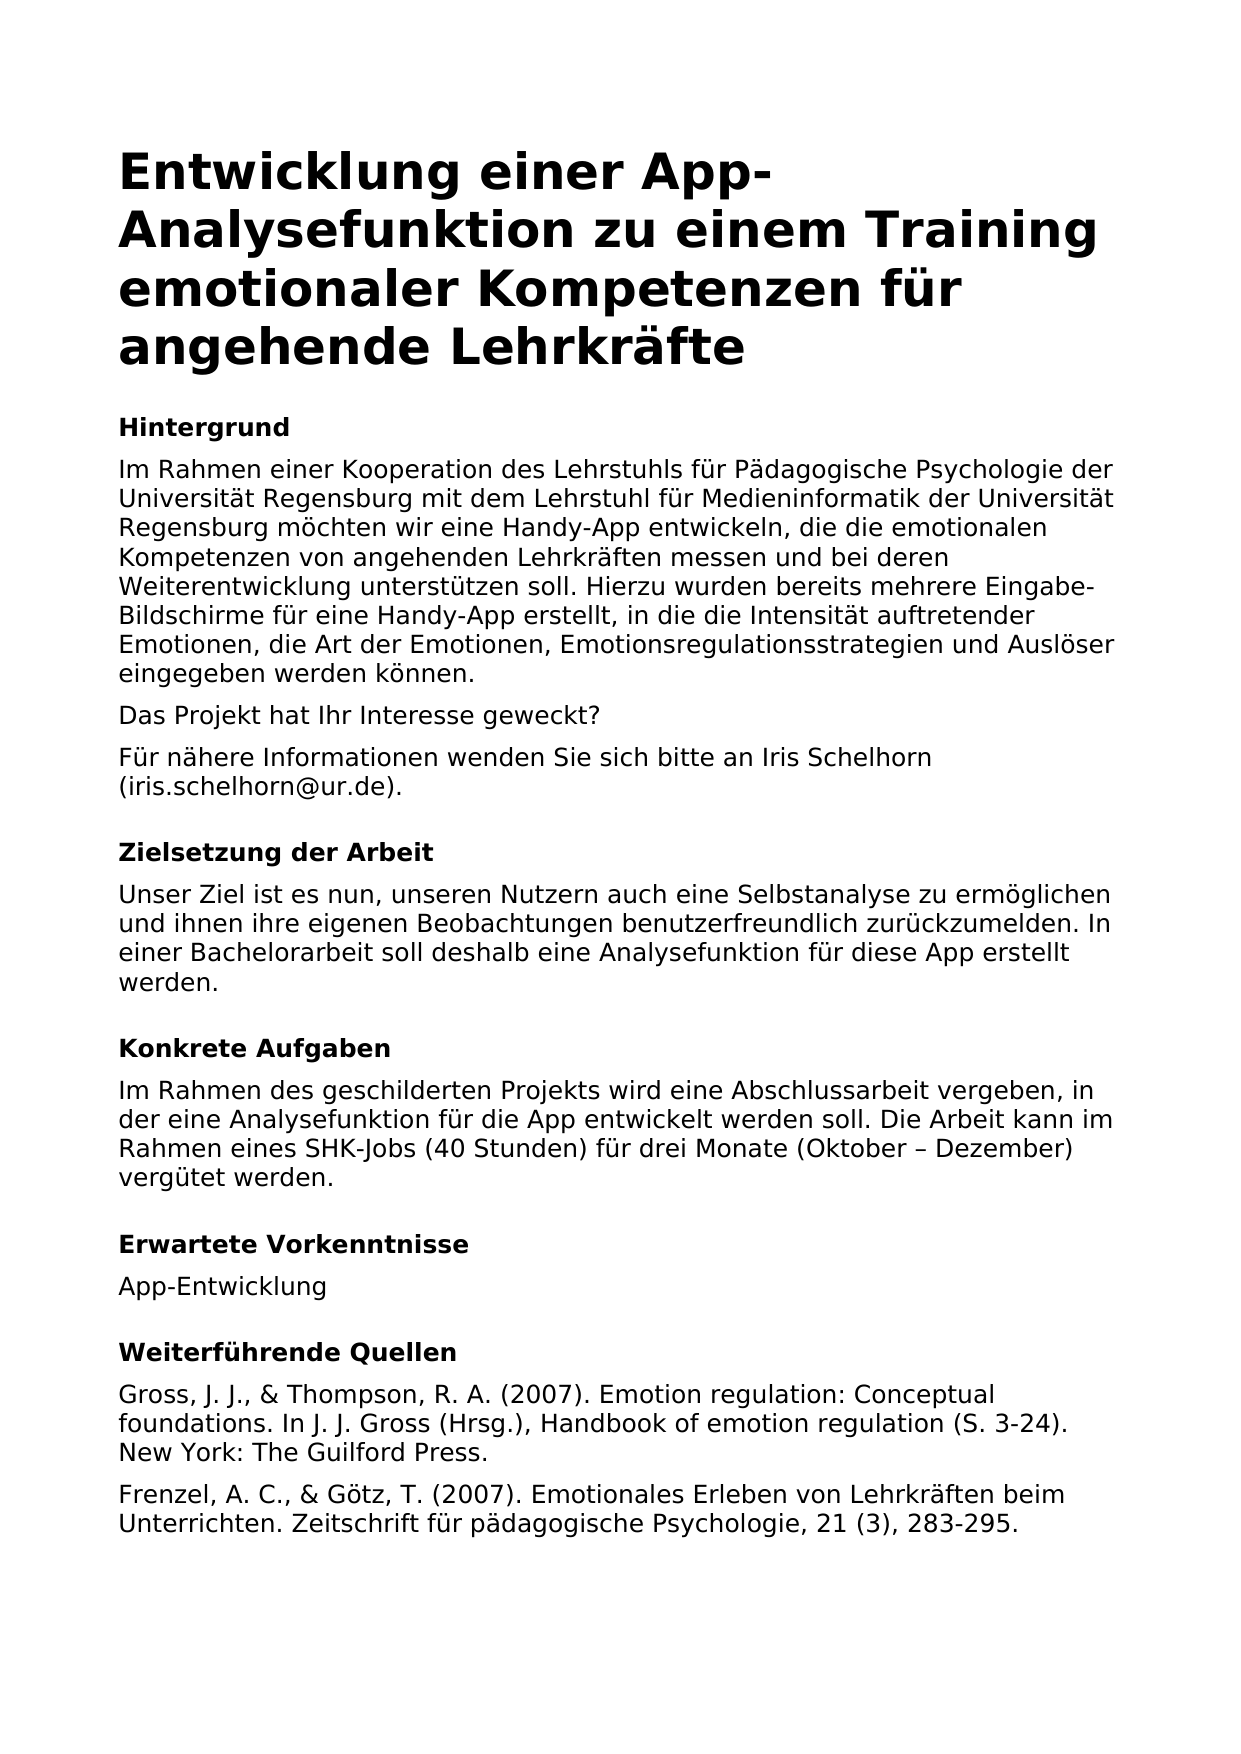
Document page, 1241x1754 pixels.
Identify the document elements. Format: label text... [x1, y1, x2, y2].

subtitle Hintergrund [118, 413, 1122, 443]
subtitle Entwicklung einer App-Analysefunktion zu einem Training emotionaler Kompetenzen für angehende Lehrkräfte [118, 143, 1122, 376]
text Unser Ziel ist es nun, unseren Nutzern auch eine Selbstanalyse zu ermöglichen und ihnen ihre eigenen Beobachtungen benutzerfreundlich zurückzumelden. In einer Bachelorarbeit soll deshalb eine Analysefunktion für diese App erstellt werden. [118, 880, 1122, 997]
text Frenzel, A. C., & Götz, T. (2007). Emotionales Erleben von Lehrkräften beim Unterrichten. Zeitschrift für pädagogische Psychologie, 21 (3), 283-295. [118, 1480, 1122, 1538]
text Gross, J. J., & Thompson, R. A. (2007). Emotion regulation: Conceptual foundations. In J. J. Gross (Hrsg.), Handbook of emotion regulation (S. 3-24). New York: The Guilford Press. [118, 1380, 1122, 1468]
text Im Rahmen des geschilderten Projekts wird eine Abschlussarbeit vergeben, in der eine Analysefunktion für die App entwickelt werden soll. Die Arbeit kann im Rahmen eines SHK-Jobs (40 Stunden) für drei Monate (Oktober – Dezember) vergütet werden. [118, 1076, 1122, 1193]
subtitle Konkrete Aufgaben [118, 1034, 1122, 1063]
subtitle Zielsetzung der Arbeit [118, 838, 1122, 868]
text Im Rahmen einer Kooperation des Lehrstuhls für Pädagogische Psychologie der Universität Regensburg mit dem Lehrstuhl für Medieninformatik der Universität Regensburg möchten wir eine Handy-App entwickeln, die die emotionalen Kompetenzen von angehenden Lehrkräften messen und bei deren Weiterentwicklung unterstützen soll. Hierzu wurden bereits mehrere Eingabe-Bildschirme für eine Handy-App erstellt, in die die Intensität auftretender Emotionen, die Art der Emotionen, Emotionsregulationsstrategien und Auslöser eingegeben werden können. [118, 455, 1122, 688]
subtitle Erwartete Vorkenntnisse [118, 1230, 1122, 1259]
subtitle Weiterführende Quellen [118, 1338, 1122, 1368]
text App-Entwicklung [118, 1272, 1122, 1301]
text Für nähere Informationen wenden Sie sich bitte an Iris Schelhorn (iris.schelhorn@ur.de). [118, 743, 1122, 801]
text Das Projekt hat Ihr Interesse geweckt? [118, 701, 1122, 730]
